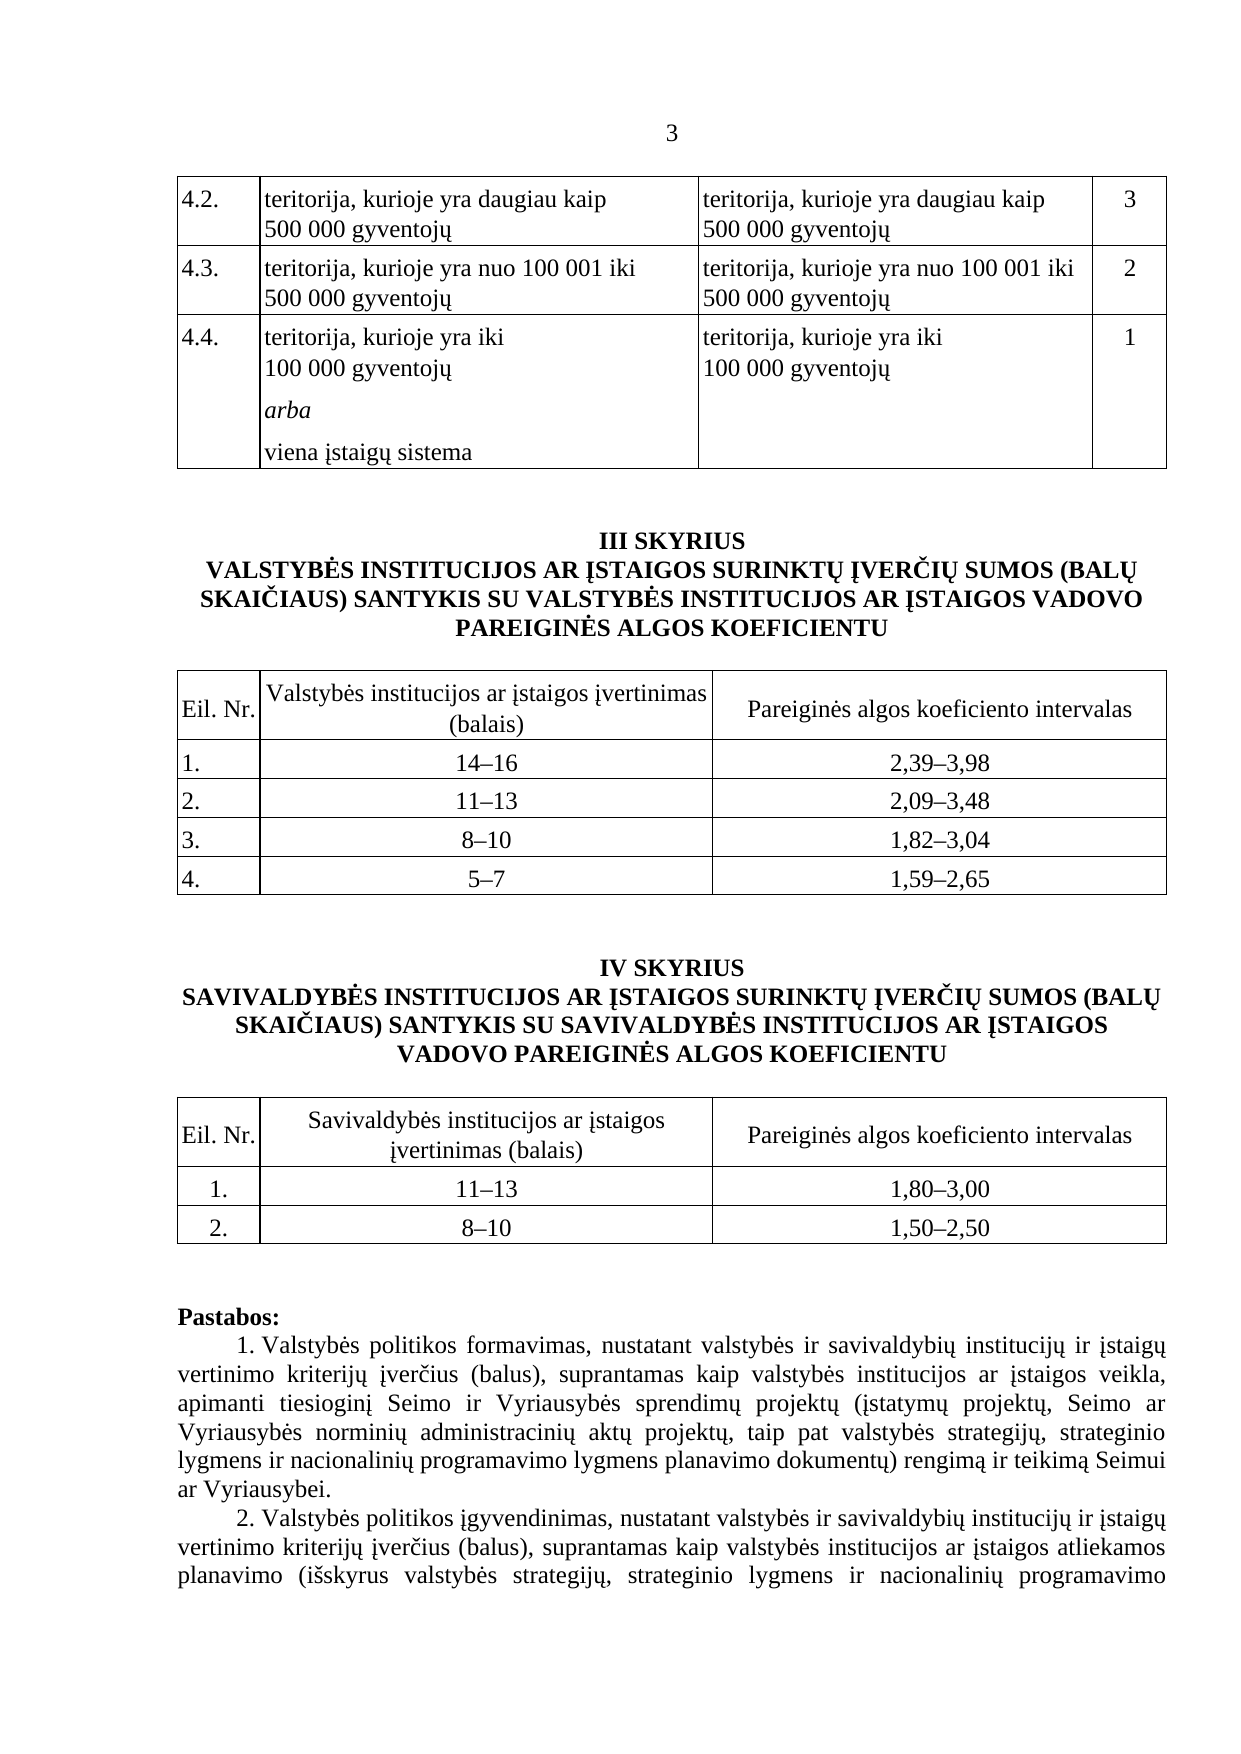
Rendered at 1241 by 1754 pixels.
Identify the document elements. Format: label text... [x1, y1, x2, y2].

table_header Valstybės institucijos ar įstaigos įvertinimas (balais) [261, 671, 712, 739]
table_cell 3 [1093, 177, 1166, 245]
text VALSTYBĖS INSTITUCIJOS AR ĮSTAIGOS SURINKTŲ ĮVERČIŲ SUMOS (BALŲ SKAIČIAUS) SANTYKIS SU VALSTYBĖS INSTITUCIJOS AR ĮSTAIGOS VADOVO PAREIGINĖS ALGOS KOEFICIENTU [177, 555, 1167, 641]
table_header Eil. Nr. [178, 1098, 259, 1166]
table_cell 1 [1093, 315, 1166, 468]
text IV SKYRIUS [177, 953, 1167, 982]
table_cell 4.2. [178, 177, 259, 245]
table_cell 2 [1093, 246, 1166, 314]
table_cell 1,59–2,65 [713, 857, 1166, 894]
table_header Pareiginės algos koeficiento intervalas [713, 671, 1166, 739]
text III SKYRIUS [177, 526, 1167, 555]
table_cell 1,80–3,00 [713, 1167, 1166, 1204]
table_cell teritorija, kurioje yra nuo 100 001 iki 500 000 gyventojų [699, 246, 1092, 314]
table_cell 4. [178, 857, 259, 894]
table_cell 1. [178, 1167, 259, 1204]
table_cell 3. [178, 818, 259, 856]
table_cell 2. [178, 1206, 259, 1243]
table_cell 5–7 [261, 857, 712, 894]
table_cell 2,39–3,98 [713, 740, 1166, 778]
table_header Eil. Nr. [178, 671, 259, 739]
table_cell 1. [178, 740, 259, 778]
text Pastabos: [177, 1302, 1167, 1331]
table_cell teritorija, kurioje yra nuo 100 001 iki 500 000 gyventojų [261, 246, 698, 314]
table_cell 4.4. [178, 315, 259, 468]
table_cell teritorija, kurioje yra iki 100 000 gyventojų arba viena įstaigų sistema [261, 315, 698, 468]
table_cell teritorija, kurioje yra iki 100 000 gyventojų [699, 315, 1092, 468]
text 2. Valstybės politikos įgyvendinimas, nustatant valstybės ir savivaldybių institucijų ir įstaigų vertinimo kriterijų įverčius (balus), suprantamas kaip valstybės institucijos ar įstaigos atliekamos planavimo (išskyrus valstybės strategijų, strateginio lygmens ir nacionalinių programavimo [177, 1503, 1167, 1589]
table_cell 14–16 [261, 740, 712, 778]
table_cell 1,82–3,04 [713, 818, 1166, 856]
table_cell 8–10 [261, 818, 712, 856]
text 1. Valstybės politikos formavimas, nustatant valstybės ir savivaldybių institucijų ir įstaigų vertinimo kriterijų įverčius (balus), suprantamas kaip valstybės institucijos ar įstaigos veikla, apimanti tiesioginį Seimo ir Vyriausybės sprendimų projektų (įstatymų projektų, Seimo ar Vyriausybės norminių administracinių aktų projektų, taip pat valstybės strategijų, strateginio lygmens ir nacionalinių programavimo lygmens planavimo dokumentų) rengimą ir teikimą Seimui ar Vyriausybei. [177, 1331, 1167, 1503]
table_cell 11–13 [261, 1167, 712, 1204]
table_cell 4.3. [178, 246, 259, 314]
table_cell 2. [178, 779, 259, 817]
table_cell 1,50–2,50 [713, 1206, 1166, 1243]
table_cell 8–10 [261, 1206, 712, 1243]
table_header Pareiginės algos koeficiento intervalas [713, 1098, 1166, 1166]
text SAVIVALDYBĖS INSTITUCIJOS AR ĮSTAIGOS SURINKTŲ ĮVERČIŲ SUMOS (BALŲ SKAIČIAUS) SANTYKIS SU SAVIVALDYBĖS INSTITUCIJOS AR ĮSTAIGOS VADOVO PAREIGINĖS ALGOS KOEFICIENTU [177, 982, 1167, 1068]
table_cell teritorija, kurioje yra daugiau kaip 500 000 gyventojų [261, 177, 698, 245]
table_header Savivaldybės institucijos ar įstaigos įvertinimas (balais) [261, 1098, 712, 1166]
table_cell teritorija, kurioje yra daugiau kaip 500 000 gyventojų [699, 177, 1092, 245]
table_cell 11–13 [261, 779, 712, 817]
table_cell 2,09–3,48 [713, 779, 1166, 817]
